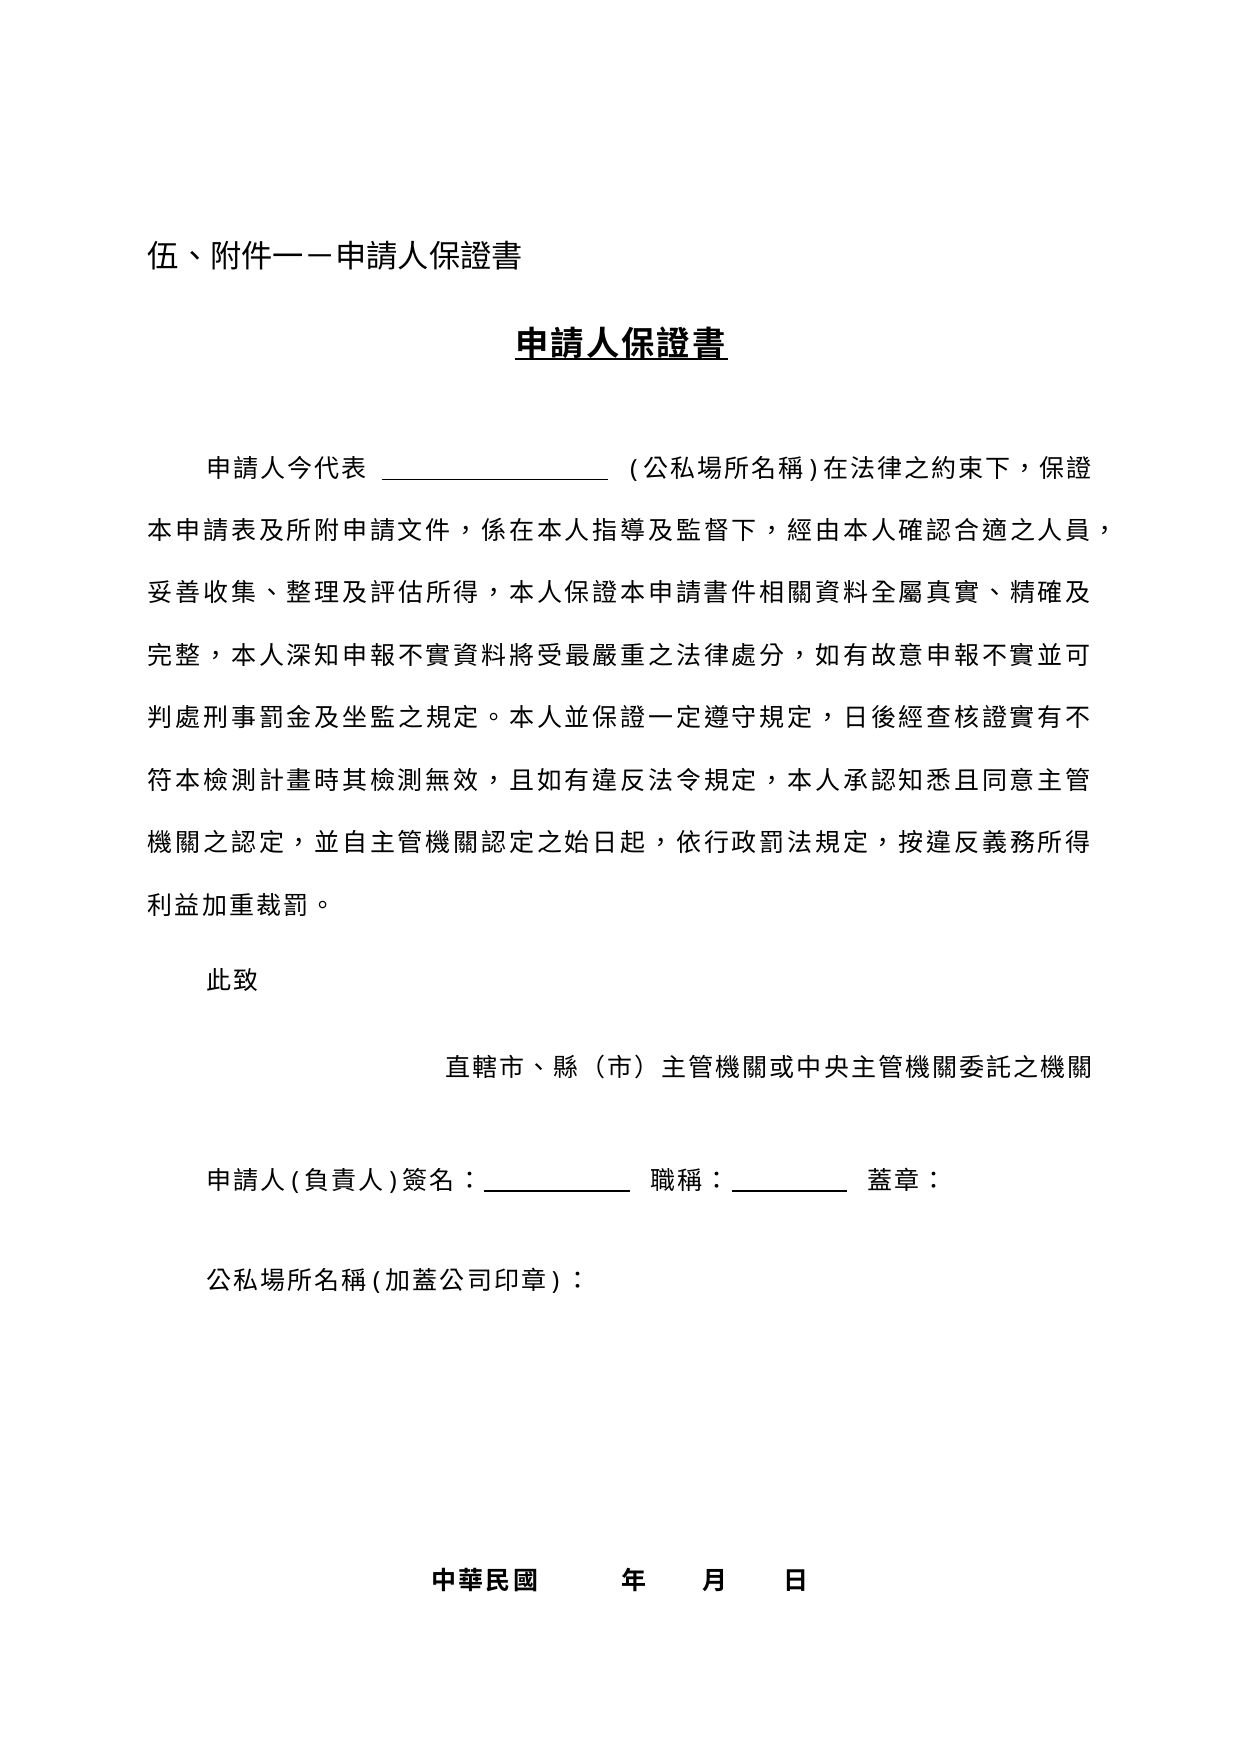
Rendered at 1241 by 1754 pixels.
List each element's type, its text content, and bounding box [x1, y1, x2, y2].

text 伍、附件一－申請人保證書 [148, 212, 1092, 274]
text 申請人保證書 [148, 299, 1092, 362]
text 中華民國 年 月 日 [148, 1537, 1092, 1599]
text 此致 [148, 937, 1092, 999]
text 直轄市、縣（市）主管機關或中央主管機關委託之機關 [148, 1024, 1092, 1087]
text 申請人(負責人)簽名： 職稱： 蓋章： [148, 1137, 1092, 1199]
text 公私場所名稱(加蓋公司印章)： [148, 1237, 1092, 1299]
text 申請人今代表 (公私場所名稱)在法律之約束下，保證本申請表及所附申請文件，係在本人指導及監督下，經由本人確認合適之人員，妥善收集、整理及評估所得，本人保證本申請書件相關資料全屬真實、精確及完整，本人深知申報不實資料將受最嚴重之法律處分，如有故意申報不實並可判處刑事罰金及坐監之規定。本人並保證一定遵守規定，日後經查核證實有不符本檢測計畫時其檢測無效，且如有違反法令規定，本人承認知悉且同意主管機關之認定，並自主管機關認定之始日起，依行政罰法規定，按違反義務所得利益加重裁罰。 [148, 424, 1092, 924]
